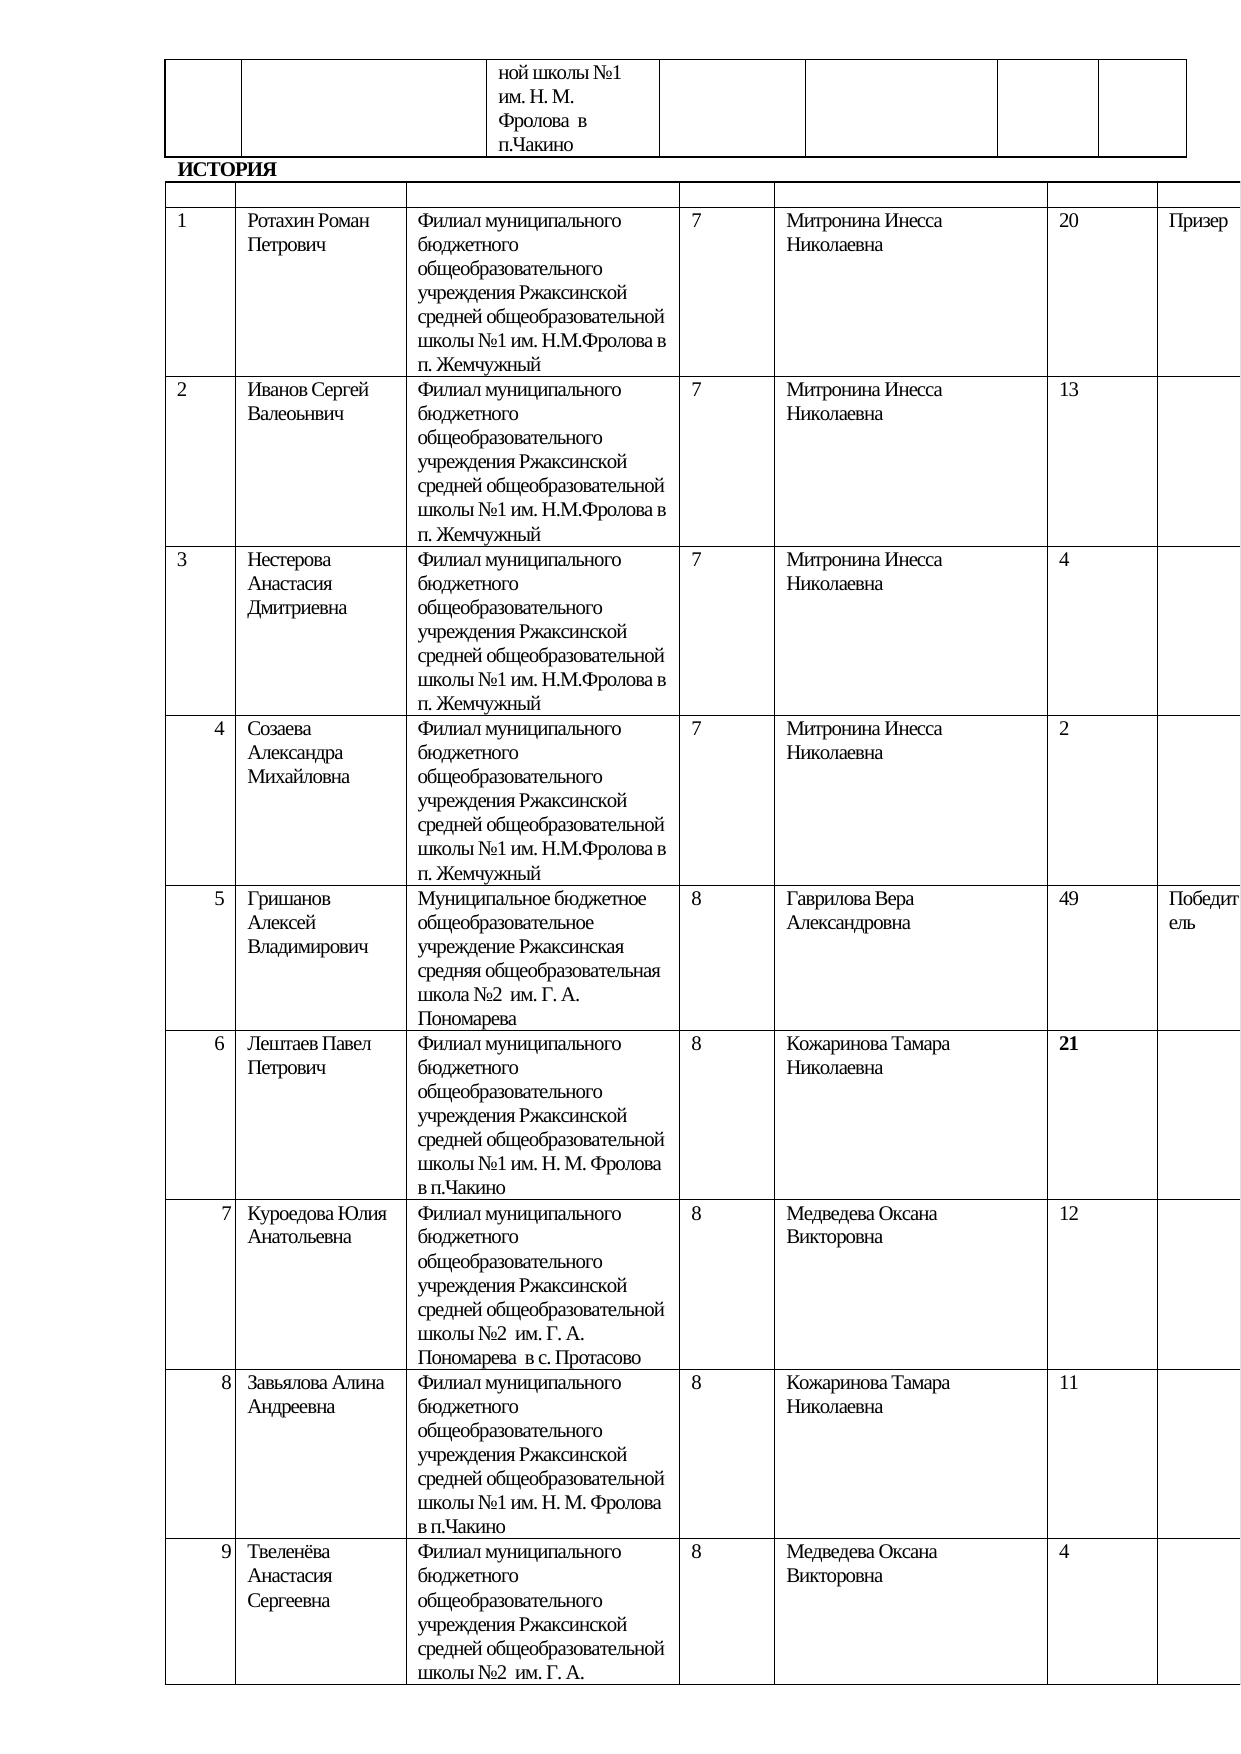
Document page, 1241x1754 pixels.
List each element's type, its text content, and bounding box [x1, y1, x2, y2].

table_cell Твеленёва Анастасия Сергеевна [236, 1539, 406, 1684]
table_cell Победитель [1158, 886, 1240, 1030]
table_cell Филиал муниципального бюджетного общеобразовательного учреждения Ржаксинской средней общеобразовательной школы №1 им. Н. М. Фролова в п.Чакино [407, 1370, 679, 1538]
table_cell 4 [1048, 547, 1157, 715]
table_cell 11 [1048, 1370, 1157, 1538]
table_cell 20 [1048, 208, 1157, 376]
table_cell Ротахин Роман Петрович [236, 208, 406, 376]
table_cell [998, 60, 1098, 156]
table_cell [660, 60, 805, 156]
table_cell Иванов Сергей Валеоьнвич [236, 377, 406, 546]
table_cell [1158, 716, 1240, 884]
table_cell [1158, 1200, 1240, 1369]
table_cell Куроедова Юлия Анатольевна [236, 1200, 406, 1369]
table_cell Муниципальное бюджетное общеобразовательное учреждение Ржаксинская средняя общеобразовательная школа №2 им. Г. А. Пономарева [407, 886, 679, 1030]
table_cell 7 [680, 547, 774, 715]
table_cell Медведева Оксана Викторовна [775, 1539, 1047, 1684]
table_cell Завьялова Алина Андреевна [236, 1370, 406, 1538]
table_cell 7 [680, 208, 774, 376]
table_cell 8 [166, 1370, 235, 1538]
table_cell [1158, 1539, 1240, 1684]
table_cell [1158, 547, 1240, 715]
table_cell Митронина Инесса Николаевна [775, 547, 1047, 715]
table_header [775, 183, 1047, 207]
table_cell 7 [166, 1200, 235, 1369]
table_cell 21 [1048, 1031, 1157, 1199]
table_cell Филиал муниципального бюджетного общеобразовательного учреждения Ржаксинской средней общеобразовательной школы №1 им. Н. М. Фролова в п.Чакино [407, 1031, 679, 1199]
table_cell 2 [166, 377, 235, 546]
table_cell [1158, 1031, 1240, 1199]
table_cell 8 [680, 1370, 774, 1538]
table_header [407, 183, 679, 207]
text ИСТОРИЯ [177, 158, 1152, 181]
table_cell [1158, 377, 1240, 546]
table_cell 2 [1048, 716, 1157, 884]
table_cell ной школы №1 им. Н. М. Фролова в п.Чакино [487, 60, 659, 156]
table_cell [1099, 60, 1186, 156]
table_cell Созаева Александра Михайловна [236, 716, 406, 884]
table_cell Филиал муниципального бюджетного общеобразовательного учреждения Ржаксинской средней общеобразовательной школы №2 им. Г. А. Пономарева в с. Протасово [407, 1200, 679, 1369]
table_cell 7 [680, 716, 774, 884]
table_cell 1 [166, 208, 235, 376]
table_cell Филиал муниципального бюджетного общеобразовательного учреждения Ржаксинской средней общеобразовательной школы №1 им. Н.М.Фролова в п. Жемчужный [407, 377, 679, 546]
table_cell Гришанов Алексей Владимирович [236, 886, 406, 1030]
table_header [1158, 183, 1240, 207]
table_cell Призер [1158, 208, 1240, 376]
table_cell Филиал муниципального бюджетного общеобразовательного учреждения Ржаксинской средней общеобразовательной школы №1 им. Н.М.Фролова в п. Жемчужный [407, 547, 679, 715]
table_cell Медведева Оксана Викторовна [775, 1200, 1047, 1369]
table_header [166, 183, 235, 207]
table_cell [242, 60, 486, 156]
table_cell [1158, 1370, 1240, 1538]
table_cell Филиал муниципального бюджетного общеобразовательного учреждения Ржаксинской средней общеобразовательной школы №1 им. Н.М.Фролова в п. Жемчужный [407, 716, 679, 884]
table_header [680, 183, 774, 207]
table_cell 12 [1048, 1200, 1157, 1369]
table_cell Кожаринова Тамара Николаевна [775, 1370, 1047, 1538]
table_cell 6 [166, 1031, 235, 1199]
table_header [236, 183, 406, 207]
table_cell 4 [166, 716, 235, 884]
table_cell 8 [680, 1031, 774, 1199]
table_cell 8 [680, 886, 774, 1030]
table_cell Филиал муниципального бюджетного общеобразовательного учреждения Ржаксинской средней общеобразовательной школы №2 им. Г. А. [407, 1539, 679, 1684]
table_cell Нестерова Анастасия Дмитриевна [236, 547, 406, 715]
table_cell 4 [1048, 1539, 1157, 1684]
table_cell Филиал муниципального бюджетного общеобразовательного учреждения Ржаксинской средней общеобразовательной школы №1 им. Н.М.Фролова в п. Жемчужный [407, 208, 679, 376]
table_cell 8 [680, 1539, 774, 1684]
table_header [1048, 183, 1157, 207]
table_cell 9 [166, 1539, 235, 1684]
table_cell Кожаринова Тамара Николаевна [775, 1031, 1047, 1199]
table_cell 3 [166, 547, 235, 715]
table_cell 8 [680, 1200, 774, 1369]
table_cell Митронина Инесса Николаевна [775, 208, 1047, 376]
table_cell [806, 60, 997, 156]
table_cell 7 [680, 377, 774, 546]
table_cell Гаврилова Вера Александровна [775, 886, 1047, 1030]
table_cell 49 [1048, 886, 1157, 1030]
table_cell Митронина Инесса Николаевна [775, 377, 1047, 546]
table_cell 13 [1048, 377, 1157, 546]
table_cell [166, 60, 241, 156]
table_cell 5 [166, 886, 235, 1030]
table_cell Митронина Инесса Николаевна [775, 716, 1047, 884]
table_cell Лештаев Павел Петрович [236, 1031, 406, 1199]
